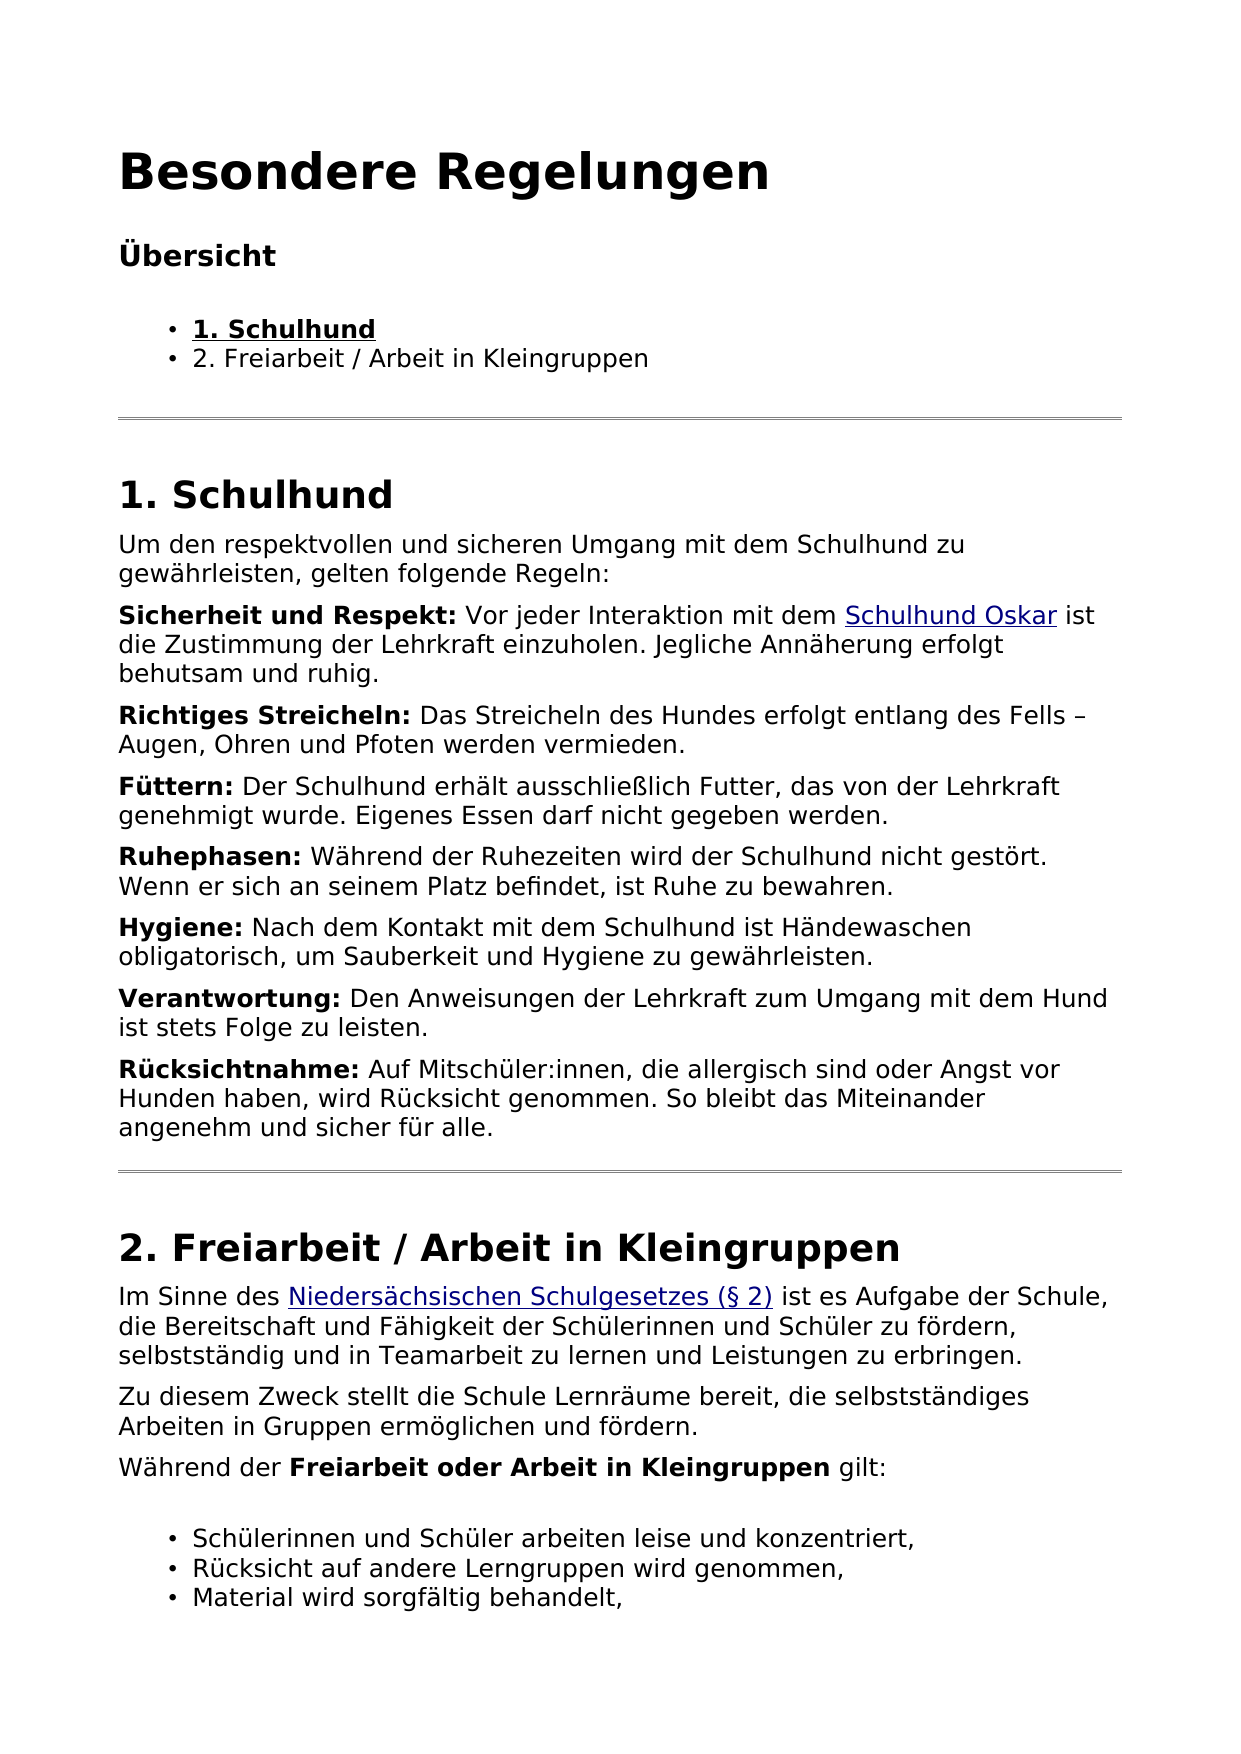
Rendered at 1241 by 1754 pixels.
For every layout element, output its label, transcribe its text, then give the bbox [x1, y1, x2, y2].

text Ruhephasen: Während der Ruhezeiten wird der Schulhund nicht gestört. Wenn er sich an seinem Platz befindet, ist Ruhe zu bewahren. [118, 843, 1122, 901]
text Sicherheit und Respekt: Vor jeder Interaktion mit dem Schulhund Oskar ist die Zustimmung der Lehrkraft einzuholen. Jegliche Annäherung erfolgt behutsam und ruhig. [118, 601, 1122, 688]
subtitle Übersicht [118, 239, 1122, 273]
list 2. Freiarbeit / Arbeit in Kleingruppen [177, 344, 1122, 373]
subtitle 1. Schulhund [118, 474, 1122, 518]
text Füttern: Der Schulhund erhält ausschließlich Futter, das von der Lehrkraft genehmigt wurde. Eigenes Essen darf nicht gegeben werden. [118, 772, 1122, 830]
text Richtiges Streicheln: Das Streicheln des Hundes erfolgt entlang des Fells – Augen, Ohren und Pfoten werden vermieden. [118, 701, 1122, 759]
text Verantwortung: Den Anweisungen der Lehrkraft zum Umgang mit dem Hund ist stets Folge zu leisten. [118, 984, 1122, 1043]
list Material wird sorgfältig behandelt, [177, 1583, 1122, 1612]
text Hygiene: Nach dem Kontakt mit dem Schulhund ist Händewaschen obligatorisch, um Sauberkeit und Hygiene zu gewährleisten. [118, 913, 1122, 972]
subtitle Besondere Regelungen [118, 143, 1122, 201]
list Schülerinnen und Schüler arbeiten leise und konzentriert, [177, 1524, 1122, 1554]
text Rücksichtnahme: Auf Mitschüler:innen, die allergisch sind oder Angst vor Hunden haben, wird Rücksicht genommen. So bleibt das Miteinander angenehm und sicher für alle. [118, 1055, 1122, 1143]
text Im Sinne des Niedersächsischen Schulgesetzes (§ 2) ist es Aufgabe der Schule, die Bereitschaft und Fähigkeit der Schülerinnen und Schüler zu fördern, selbstständig und in Teamarbeit zu lernen und Leistungen zu erbringen. [118, 1283, 1122, 1370]
list 1. Schulhund [177, 315, 1122, 344]
text Zu diesem Zweck stellt die Schule Lernräume bereit, die selbstständiges Arbeiten in Gruppen ermöglichen und fördern. [118, 1383, 1122, 1441]
text Um den respektvollen und sicheren Umgang mit dem Schulhund zu gewährleisten, gelten folgende Regeln: [118, 530, 1122, 588]
subtitle 2. Freiarbeit / Arbeit in Kleingruppen [118, 1226, 1122, 1270]
list Rücksicht auf andere Lerngruppen wird genommen, [177, 1554, 1122, 1583]
text Während der Freiarbeit oder Arbeit in Kleingruppen gilt: [118, 1453, 1122, 1483]
